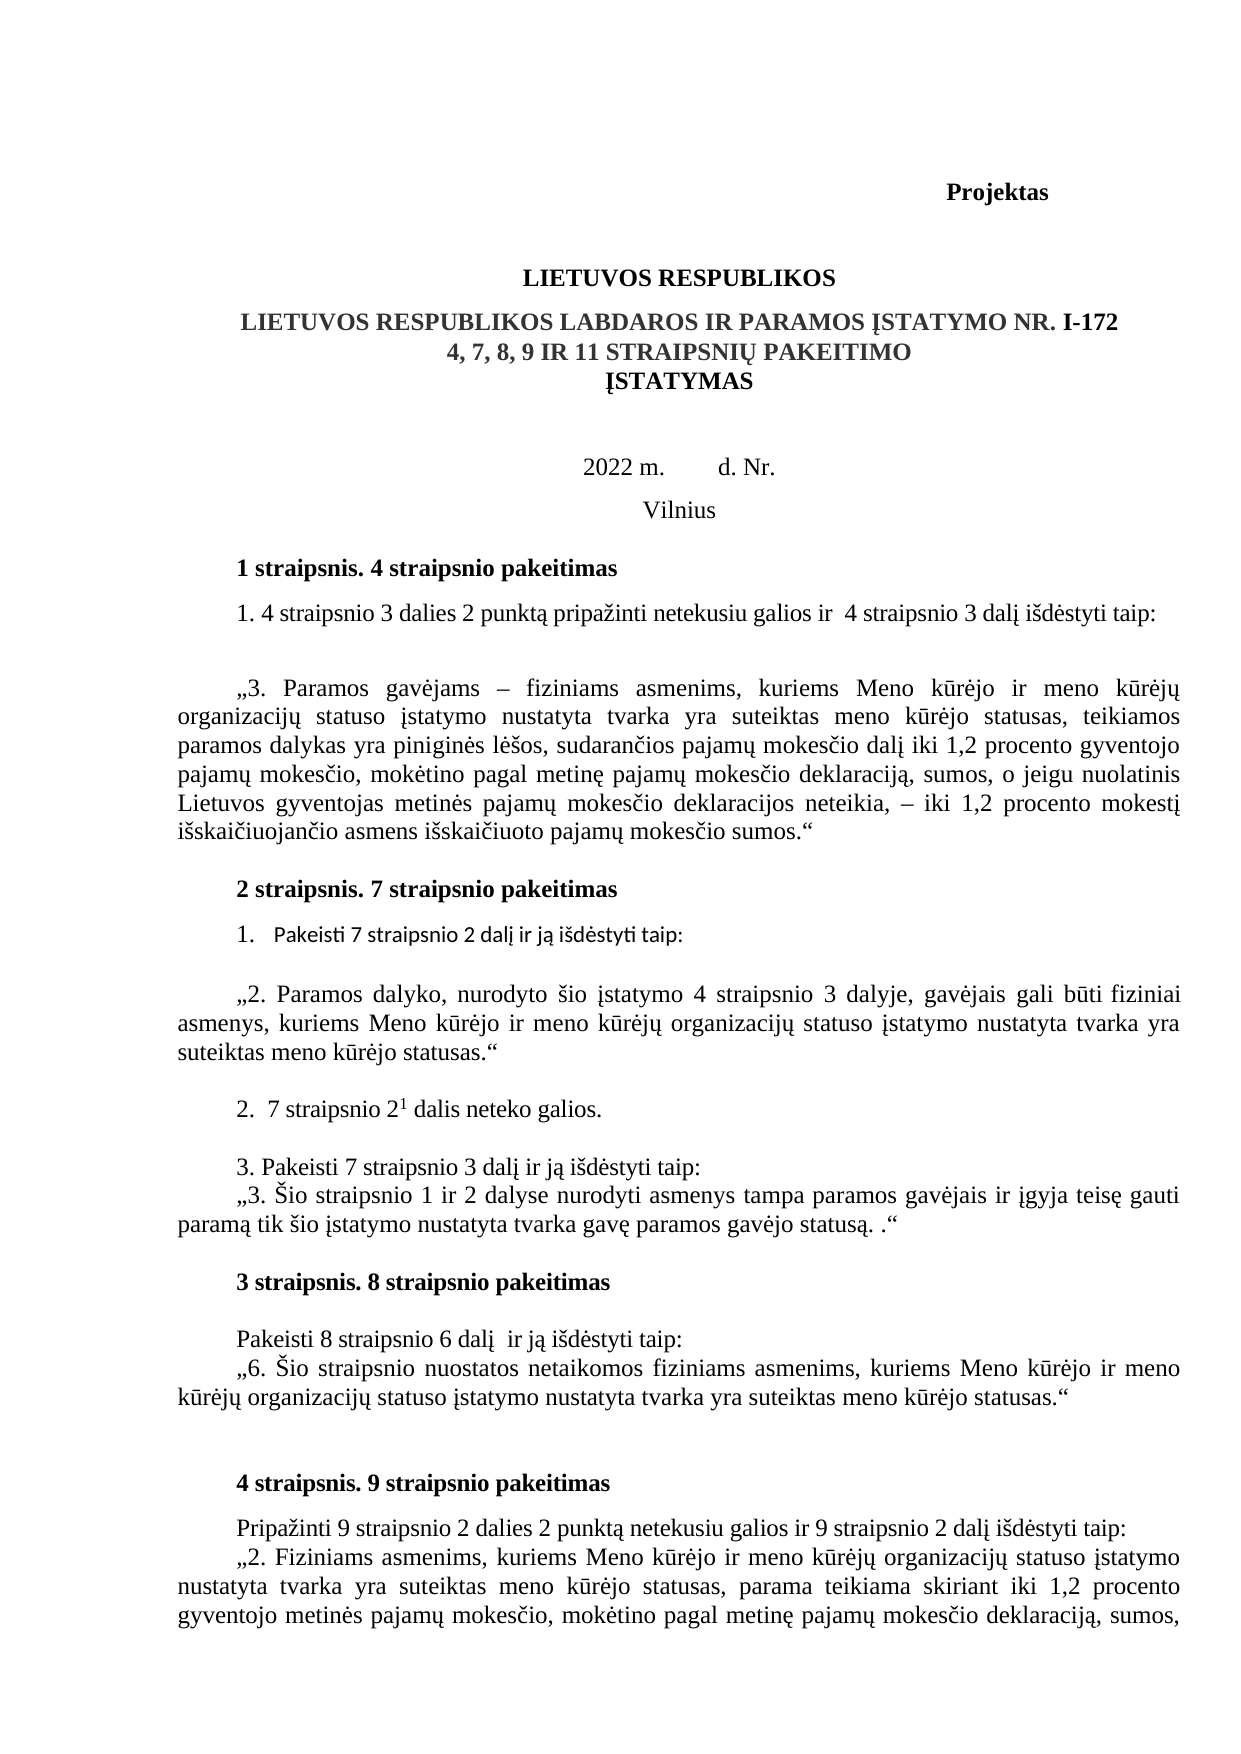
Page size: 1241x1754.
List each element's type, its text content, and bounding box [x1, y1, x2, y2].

text 1. 4 straipsnio 3 dalies 2 punktą pripažinti netekusiu galios ir 4 straipsnio 3 dalį išdėstyti taip: [177, 598, 1181, 627]
text „2. Fiziniams asmenims, kuriems Meno kūrėjo ir meno kūrėjų organizacijų statuso įstatymo nustatyta tvarka yra suteiktas meno kūrėjo statusas, parama teikiama skiriant iki 1,2 procento gyventojo metinės pajamų mokesčio, mokėtino pagal metinę pajamų mokesčio deklaraciją, sumos, [177, 1542, 1181, 1628]
text „2. Paramos dalyko, nurodyto šio įstatymo 4 straipsnio 3 dalyje, gavėjais gali būti fiziniai asmenys, kuriems Meno kūrėjo ir meno kūrėjų organizacijų statuso įstatymo nustatyta tvarka yra suteiktas meno kūrėjo statusas.“ [177, 979, 1181, 1066]
text 4, 7, 8, 9 IR 11 STRAIPSNIŲ PAKEITIMO [177, 337, 1181, 366]
text 4 straipsnis. 9 straipsnio pakeitimas [177, 1468, 1181, 1497]
text Projektas [946, 177, 1209, 206]
text „3. Šio straipsnio 1 ir 2 dalyse nurodyti asmenys tampa paramos gavėjais ir įgyja teisę gauti paramą tik šio įstatymo nustatyta tvarka gavę paramos gavėjo statusą. .“ [177, 1181, 1181, 1238]
text 2 straipsnis. 7 straipsnio pakeitimas [177, 874, 1181, 903]
text Pakeisti 8 straipsnio 6 dalį ir ją išdėstyti taip: [177, 1324, 1181, 1353]
text 3. Pakeisti 7 straipsnio 3 dalį ir ją išdėstyti taip: [177, 1152, 1181, 1181]
text 1. Pakeisti 7 straipsnio 2 dalį ir ją išdėstyti taip: [236, 919, 1181, 948]
text „3. Paramos gavėjams – fiziniams asmenims, kuriems Meno kūrėjo ir meno kūrėjų organizacijų statuso įstatymo nustatyta tvarka yra suteiktas meno kūrėjo statusas, teikiamos paramos dalykas yra piniginės lėšos, sudarančios pajamų mokesčio dalį iki 1,2 procento gyventojo pajamų mokesčio, mokėtino pagal metinę pajamų mokesčio deklaraciją, sumos, o jeigu nuolatinis Lietuvos gyventojas metinės pajamų mokesčio deklaracijos neteikia, – iki 1,2 procento mokestį išskaičiuojančio asmens išskaičiuoto pajamų mokesčio sumos.“ [177, 673, 1181, 845]
text ĮSTATYMAS [177, 366, 1181, 395]
text 2022 m. d. Nr. [177, 452, 1181, 481]
text Pripažinti 9 straipsnio 2 dalies 2 punktą netekusiu galios ir 9 straipsnio 2 dalį išdėstyti taip: [177, 1513, 1181, 1542]
text LIETUVOS RESPUBLIKOS [177, 263, 1181, 292]
text 1 straipsnis. 4 straipsnio pakeitimas [177, 553, 1181, 582]
text LIETUVOS RESPUBLIKOS LABDAROS IR PARAMOS ĮSTATYMO NR. I-172 [177, 307, 1181, 335]
text Vilnius [177, 495, 1181, 524]
text „6. Šio straipsnio nuostatos netaikomos fiziniams asmenims, kuriems Meno kūrėjo ir meno kūrėjų organizacijų statuso įstatymo nustatyta tvarka yra suteiktas meno kūrėjo statusas.“ [177, 1353, 1181, 1411]
text 3 straipsnis. 8 straipsnio pakeitimas [177, 1267, 1181, 1296]
text 2. 7 straipsnio 21 dalis neteko galios. [177, 1094, 1181, 1123]
